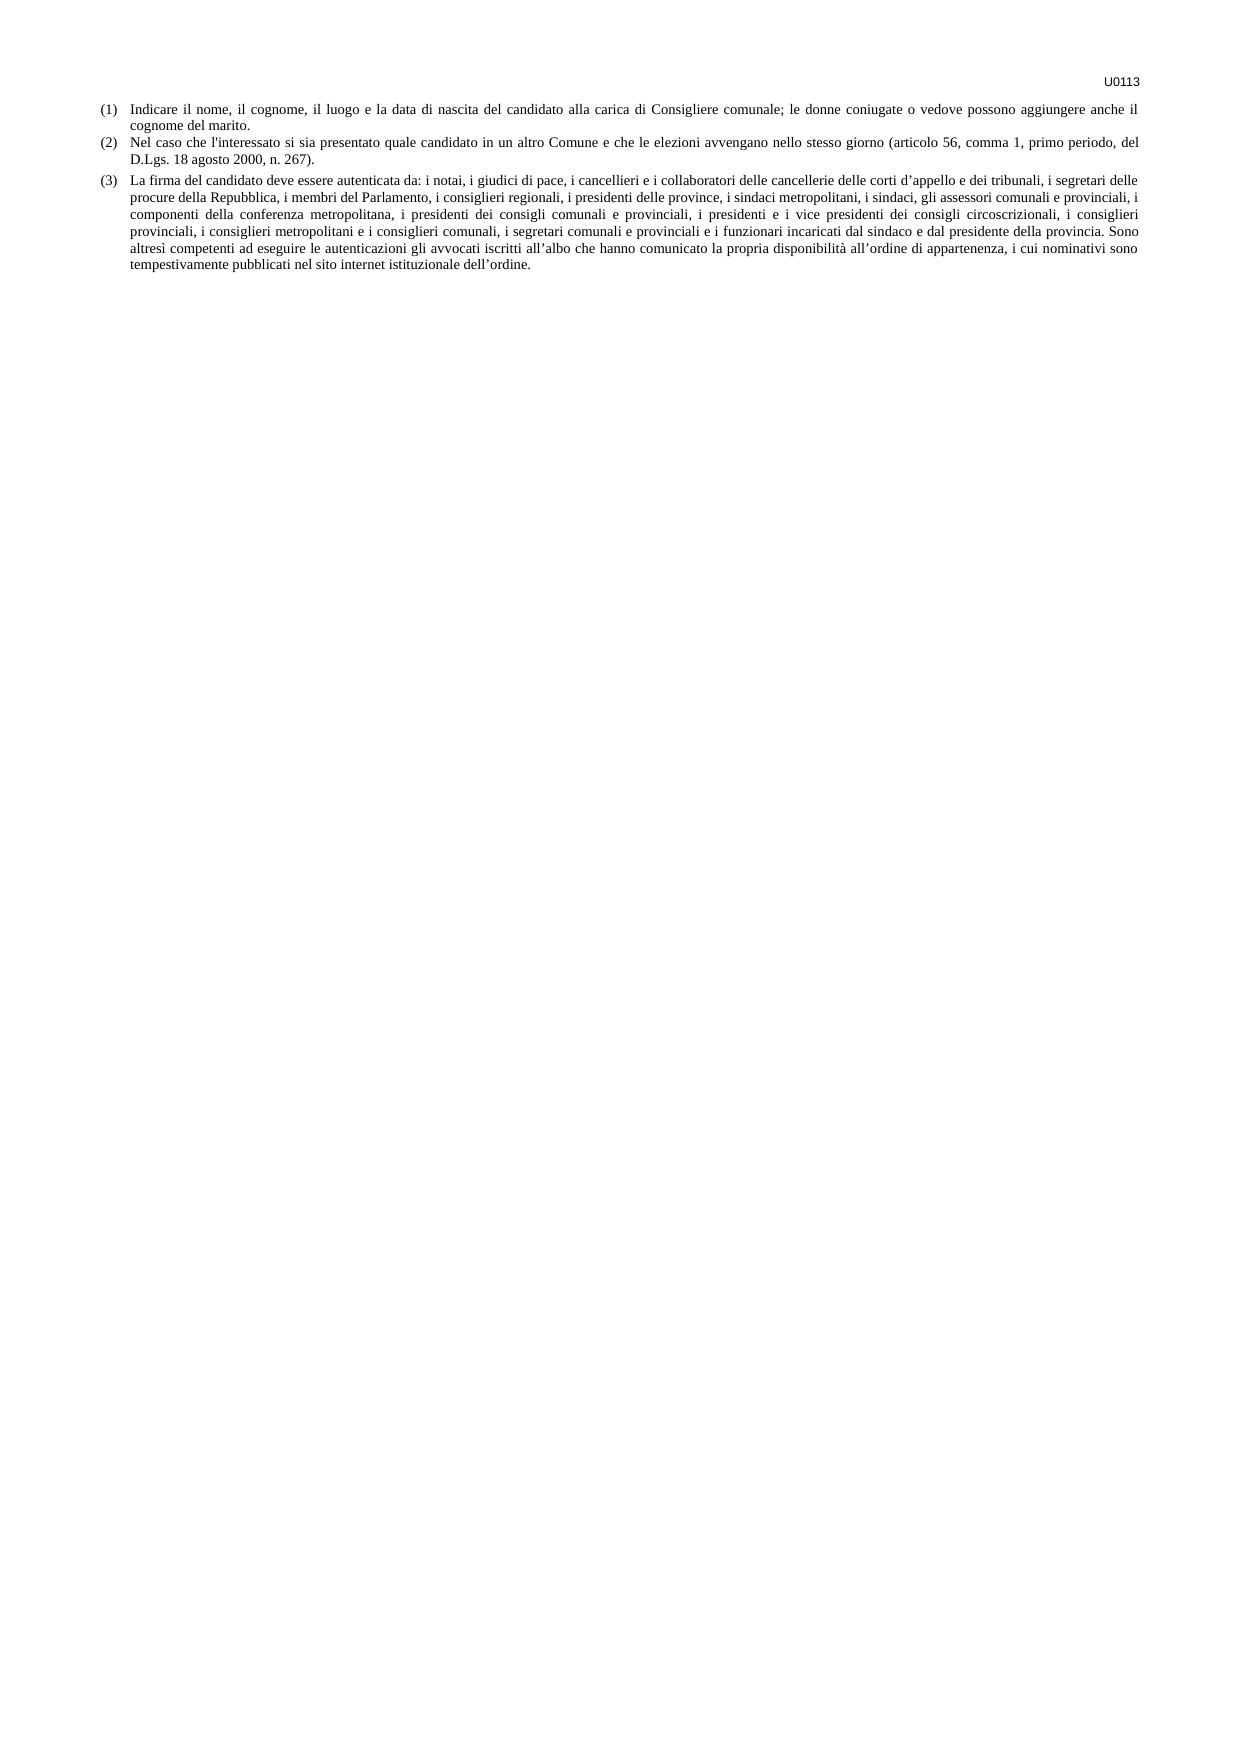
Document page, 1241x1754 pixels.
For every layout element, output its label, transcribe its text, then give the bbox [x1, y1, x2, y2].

text (1) Indicare il nome, il cognome, il luogo e la data di nascita del candidato alla carica di Consigliere comunale; le donne coniugate o vedove possono aggiungere anche il cognome del marito. [100, 100, 1140, 134]
text (3) La firma del candidato deve essere autenticata da: i notai, i giudici di pace, i cancellieri e i collaboratori delle cancellerie delle corti d’appello e dei tribunali, i segretari delle procure della Repubblica, i membri del Parlamento, i consiglieri regionali, i presidenti delle province, i sindaci metropolitani, i sindaci, gli assessori comunali e provinciali, i componenti della conferenza metropolitana, i presidenti dei consigli comunali e provinciali, i presidenti e i vice presidenti dei consigli circoscrizionali, i consiglieri provinciali, i consiglieri metropolitani e i consiglieri comunali, i segretari comunali e provinciali e i funzionari incaricati dal sindaco e dal presidente della provincia. Sono altresì competenti ad eseguire le autenticazioni gli avvocati iscritti all’albo che hanno comunicato la propria disponibilità all’ordine di appartenenza, i cui nominativi sono tempestivamente pubblicati nel sito internet istituzionale dell’ordine. [100, 167, 1140, 273]
text (2) Nel caso che l'interessato si sia presentato quale candidato in un altro Comune e che le elezioni avvengano nello stesso giorno (articolo 56, comma 1, primo periodo, del D.Lgs. 18 agosto 2000, n. 267). [100, 134, 1140, 167]
